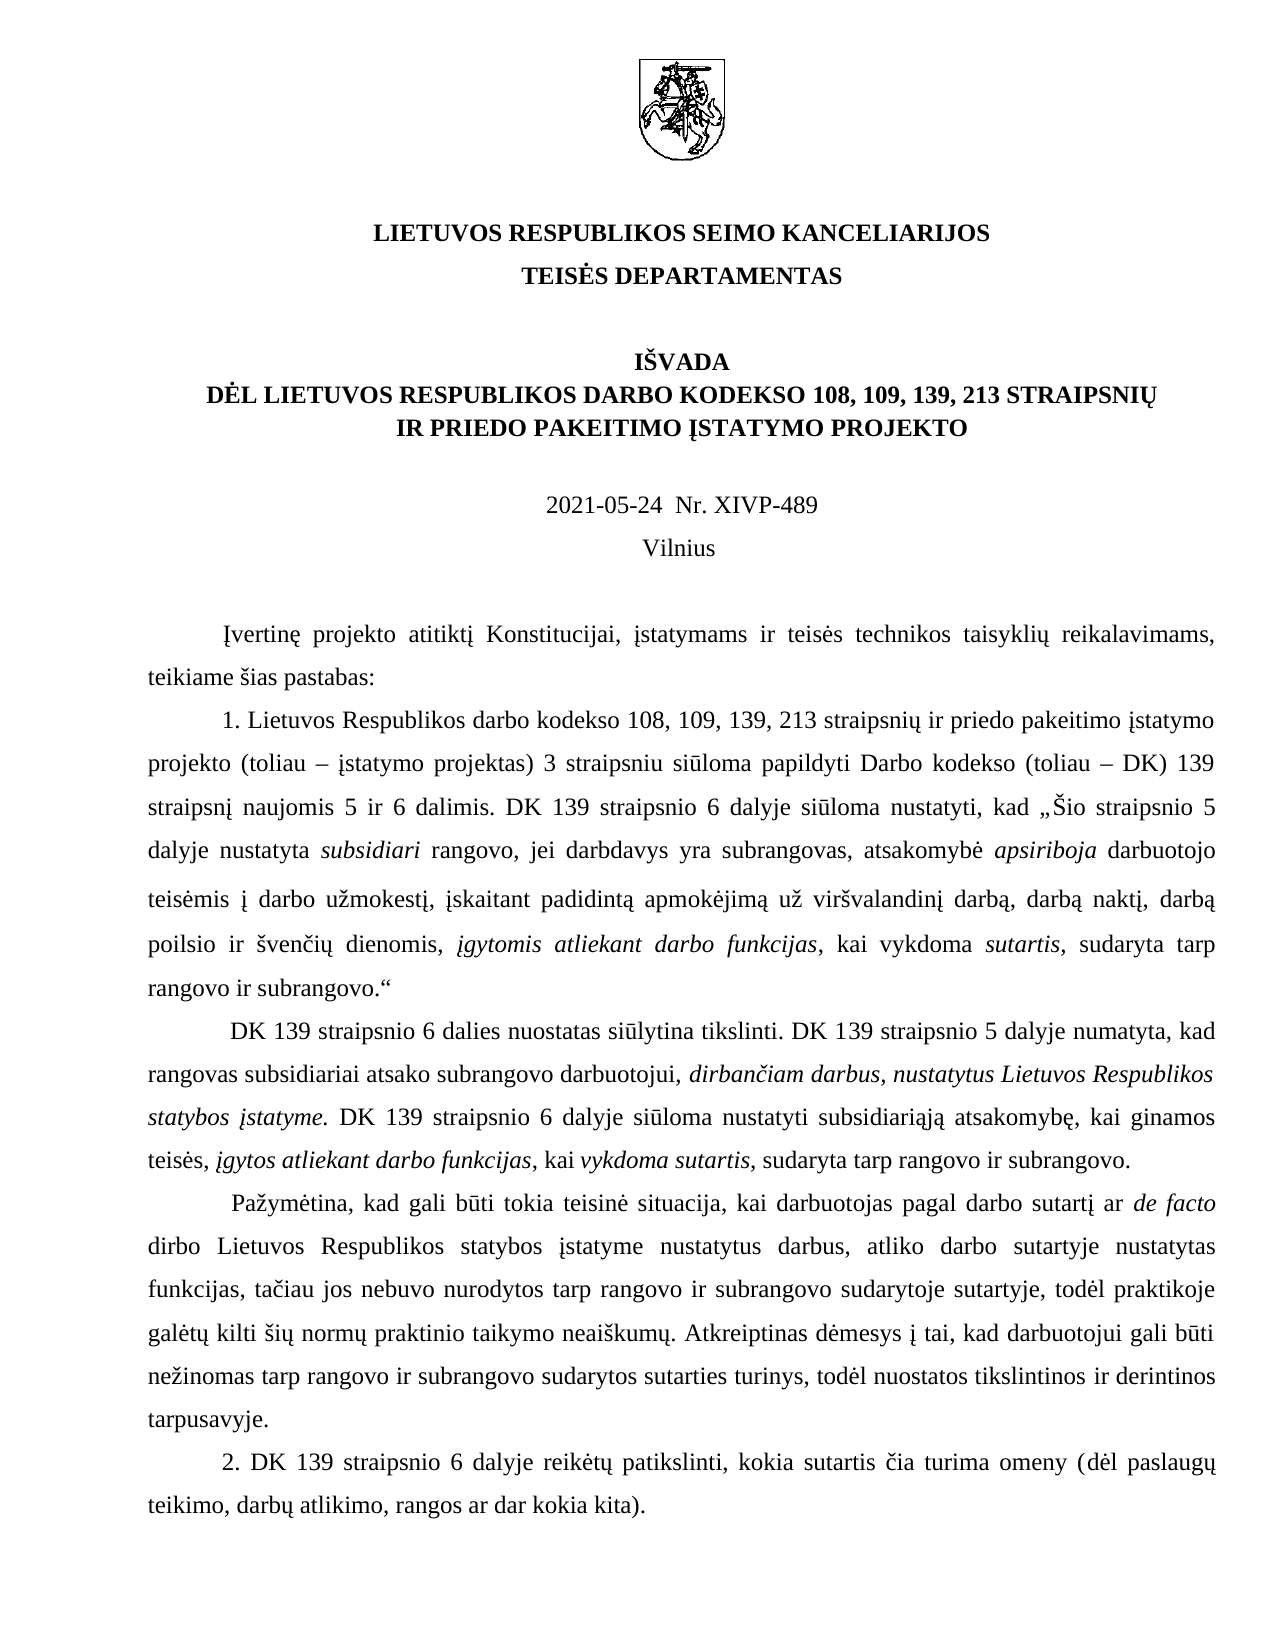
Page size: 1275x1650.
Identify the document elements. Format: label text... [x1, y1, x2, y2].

text DK 139 straipsnio 6 dalies nuostatas siūlytina tikslinti. DK 139 straipsnio 5 dalyje numatyta, kad rangovas subsidiariai atsako subrangovo darbuotojui, dirbančiam darbus, nustatytus Lietuvos Respublikos statybos įstatyme. DK 139 straipsnio 6 dalyje siūloma nustatyti subsidiariąją atsakomybę, kai ginamos teisės, įgytos atliekant darbo funkcijas, kai vykdoma sutartis, sudaryta tarp rangovo ir subrangovo. [148, 1016, 1216, 1174]
text LIETUVOS RESPUBLIKOS SEIMO KANCELIARIJOS [148, 218, 1216, 247]
text 2. DK 139 straipsnio 6 dalyje reikėtų patikslinti, kokia sutartis čia turima omeny (dėl paslaugų teikimo, darbų atlikimo, rangos ar dar kokia kita). [148, 1447, 1216, 1519]
text 1. Lietuvos Respublikos darbo kodekso 108, 109, 139, 213 straipsnių ir priedo pakeitimo įstatymo projekto (toliau – įstatymo projektas) 3 straipsniu siūloma papildyti Darbo kodekso (toliau – DK) 139 straipsnį naujomis 5 ir 6 dalimis. DK 139 straipsnio 6 dalyje siūloma nustatyti, kad „Šio straipsnio 5 dalyje nustatyta subsidiari rangovo, jei darbdavys yra subrangovas, atsakomybė apsiriboja darbuotojo teisėmis į darbo užmokestį, įskaitant padidintą apmokėjimą už viršvalandinį darbą, darbą naktį, darbą poilsio ir švenčių dienomis, įgytomis atliekant darbo funkcijas, kai vykdoma sutartis, sudaryta tarp rangovo ir subrangovo.“ [148, 705, 1216, 1001]
text Įvertinę projekto atitiktį Konstitucijai, įstatymams ir teisės technikos taisyklių reikalavimams, teikiame šias pastabas: [148, 619, 1216, 691]
text Pažymėtina, kad gali būti tokia teisinė situacija, kai darbuotojas pagal darbo sutartį ar de facto dirbo Lietuvos Respublikos statybos įstatyme nustatytus darbus, atliko darbo sutartyje nustatytas funkcijas, tačiau jos nebuvo nurodytos tarp rangovo ir subrangovo sudarytoje sutartyje, todėl praktikoje galėtų kilti šių normų praktinio taikymo neaiškumų. Atkreiptinas dėmesys į tai, kad darbuotojui gali būti nežinomas tarp rangovo ir subrangovo sudarytos sutarties turinys, todėl nuostatos tikslintinos ir derintinos tarpusavyje. [148, 1188, 1216, 1433]
text IŠVADA [148, 347, 1216, 376]
text IR PRIEDO PAKEITIMO ĮSTATYMO PROJEKTO [148, 413, 1216, 442]
text Vilnius [148, 533, 1216, 562]
subtitle TEISĖS DEPARTAMENTAS [148, 261, 1216, 290]
text DĖL LIETUVOS RESPUBLIKOS DARBO KODEKSO 108, 109, 139, 213 STRAIPSNIŲ [148, 381, 1216, 409]
text 2021-05-24 Nr. XIVP-489 [148, 490, 1216, 518]
